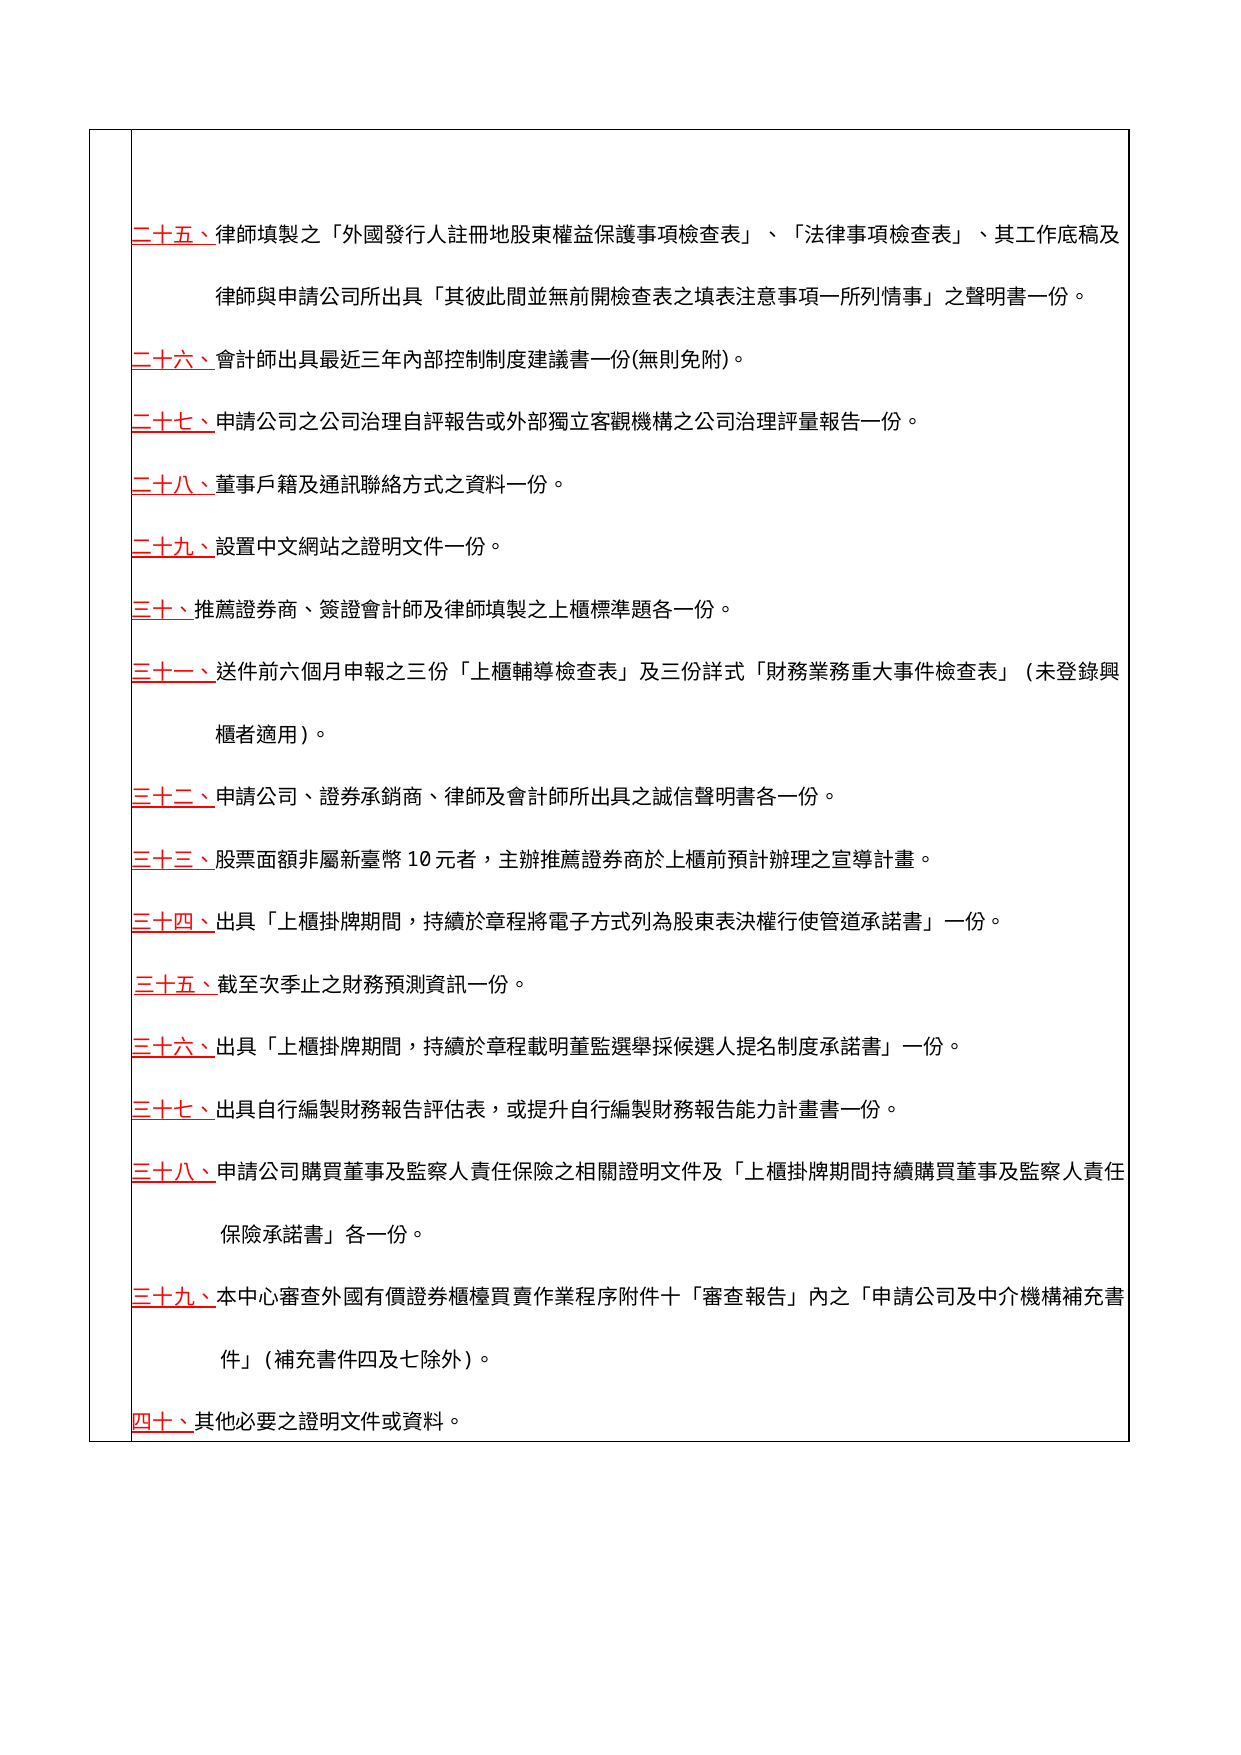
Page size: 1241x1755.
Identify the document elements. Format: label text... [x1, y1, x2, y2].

table_cell 申請公司經我國外交部駐外單位認證之依註冊地國法律組織登記且有效存在之股份有限責任公司之證明文件影本一份。 申請公司針對下列事項出具之聲明書一份： 未違反「臺灣地區與大陸地區人民關係條例」相關規範。 申請公司並非依大陸地區法令組織登記者。 申請公司及其具有中華民國國籍之董事、監察人、經理人及持股超過股份總額百分之十之股東，暨外國發行人所控制之營運主體係依中華民國公司法令組織成立，從事大陸地區投資者，係符合「臺灣地區與大陸地區人民關係條例」及「在大陸地區從事投資或技術合作許可辦法」等規定。 申請公司股東屬大陸地區人民來臺投資許可辦法定義之投資人者，其直接或間接持有該公司股份未逾30%，且未具有控制能力。 無其他違反「臺灣地區與大陸地區人民關係條例」相關規範之情事。 在不違反註冊地國法令情況下，第一上櫃後應於中華民國境內召開股東會。 若註冊地國法令規定不得於境外召開股東會者，公司已訂有得採委託投票或通訊投票之相關制度， 其內容應包括具體做法、註冊地國法令對投票之限制及對中華民國股東之股東權益保護等重要事項。 符合本中心外國有價證券櫃檯買賣審查準則第四條第一項第二款及第八條規定。 本股票第一上櫃申請書及其附件所載事項無虛偽、隱匿之情事。 三、科技事業或文化創意事業檢送經經濟部、行政院農業委員會或本中心委託之專業機構出具其係屬科技事業或文化創意事業且具市場性之評估意見影本。 四、董事會或股東會決議申請股票第一上櫃之議事錄影本一份。 五、外國發行人股票第一上櫃契約五份。 六、採無實體發行(含私募有價證券)之登錄證明一份 (但其註冊地國法令另有規定者，則不適用)。 七、申請公司與推薦證券商簽訂輔導股票上櫃契約影本一份。 八、申請公司與主辦推薦證券商簽訂有關其於上櫃掛牌年度及其後二個會計年度內繼續委任主辦推薦證券商協助其遵循我國證券法令、本中心規章暨公告事項及外國發行人股票第一上櫃契約之契約影本一份 (以科技事業申請第一上櫃者，上開繼續委任主辦推薦證券商期間為上櫃掛牌年度及其後三個會計年度)。 九、股票上櫃審查表一份。 十、申請公司最近二年度經會計師查核簽證之財務報告一份；申請日期已逾季度終了後四十五天者，加附申請年度最近一季經會計師核閱之財務報告一份(以中文版本為主並以新臺幣為編製單位)、會計師專案審查公司內部控制所出具無保留意見之審查報告一份、財務報告內容無虛偽或隱匿之聲明書一份、前述相關之會計師查核或核閱工作底稿、永久檔案、「會計師簽證作業覆核表」及「會計師就申請公司內部控制制度審查覆核表」一份。 十一、股權分散表一份；若未符合股權分散標準，申請公司於掛牌前達成股權分散標準之承諾書一份。 十二、依規定委託指定機構集中保管股票之證明書影本或承諾書一份。 十三、兩家以上推薦證券商之推薦書一份(須註明主辦及協辦推薦證券商)及評估報告工作底稿。 十四、推薦證券商針對下列事項出具之聲明書一份： 符合本中心外國有價證券櫃檯買賣審查準則第八條之規定。 評估報告及所提供之資料無虛偽隱匿或遺漏外國發行人重要財務業務資訊之情事。 十五、訴訟及非訴訟代理人之基本資料一份，及該代理人係「在我國境內有住所或居所之自然人」之證明文件影本一份。 十六、申請公司與訴訟及非訴訟代理人之授權文件影本一份。(授權內容至少應有「申請公司以該代理人為證券交易法在我國境內之負責人」) 十七、申請公司承諾書一份。承諾遵守本中心外國有價證券櫃檯買賣審查準則第四條第一項第十三款規定之事項；承諾於上櫃掛牌後，若本中心「外國發行人註冊地股東權益保護事項檢查表」所訂之股東權益保護重要事項有修正時，應於不牴觸註冊地國法令之情形下，於最近一次股東會提案修訂公司章程，且修正公司章程所訂「股東權益保護之重要事項」時，需於提董事會決議十日前先向本中心申報其公司章程修正草案及律師評估意見；承諾於所屬國辦理增資時，應以書面通知本中心。 十八、推薦證券商填製之「外國審查準則第九條第一項各款情事審查表」、「投資控股公司申請條件審查表」、評估報告工作分配表、撰寫評估報告人員名單與相關懲處紀錄一份。 十九、申請日最近一年內申請公司之負責人、董事、監察人及持股超過股份總額百分之十之股東業已參加證券法規研習課程之證明文件影本一份(含董事、監察人進修公司治理相關課程三小時之證明文件)。 二十、推薦證券商輔導人員進修公司治理相關課程之證明文件影本一份。 二十一、股務代理契約影本一份；專業股務代理機構經臺灣集中保管結算所股份有限公司出具符合規定之證明文件一份。 二十二、公開說明書稿本(含推薦證券商評估報告)十二份；本次檢送之各期財務報告及公開說明書電子檔上傳至本中心指定之網際網路資訊申報系統之證明文件一份。 二十三、董事、監察人、持股超過股份總額百分之十之股東及提出股份供推薦證券商認購之股東如與他人訂有股份附買回條件之協議者，在申請日仍屬有效之協議等相關資料。 二十四、申請公司與推薦證券商共同訂定股票承銷價格之依據及方式之說明書一份。 二十五、律師填製之「外國發行人註冊地股東權益保護事項檢查表」、「法律事項檢查表」、其工作底稿及律師與申請公司所出具「其彼此間並無前開檢查表之填表注意事項一所列情事」之聲明書一份。 二十六、會計師出具最近三年內部控制制度建議書一份(無則免附)。 二十七、申請公司之公司治理自評報告或外部獨立客觀機構之公司治理評量報告一份。 二十八、董事戶籍及通訊聯絡方式之資料一份。 二十九、設置中文網站之證明文件一份。 三十、推薦證券商、簽證會計師及律師填製之上櫃標準題各一份。 三十一、送件前六個月申報之三份「上櫃輔導檢查表」及三份詳式「財務業務重大事件檢查表」(未登錄興櫃者適用)。 三十二、申請公司、證券承銷商、律師及會計師所出具之誠信聲明書各一份。 三十三、股票面額非屬新臺幣10元者，主辦推薦證券商於上櫃前預計辦理之宣導計畫。 三十四、出具「上櫃掛牌期間，持續於章程將電子方式列為股東表決權行使管道承諾書」一份。 三十五、截至次季止之財務預測資訊一份。 三十六、出具「上櫃掛牌期間，持續於章程載明董監選舉採候選人提名制度承諾書」一份。 三十七、出具自行編製財務報告評估表，或提升自行編製財務報告能力計畫書一份。 三十八、申請公司購買董事及監察人責任保險之相關證明文件及「上櫃掛牌期間持續購買董事及監察人責任保險承諾書」各一份。 三十九、本中心審查外國有價證券櫃檯買賣作業程序附件十「審查報告」內之「申請公司及中介機構補充書件」(補充書件四及七除外)。 四十、其他必要之證明文件或資料。 [132, 130, 1128, 1441]
table_cell [90, 130, 131, 1441]
